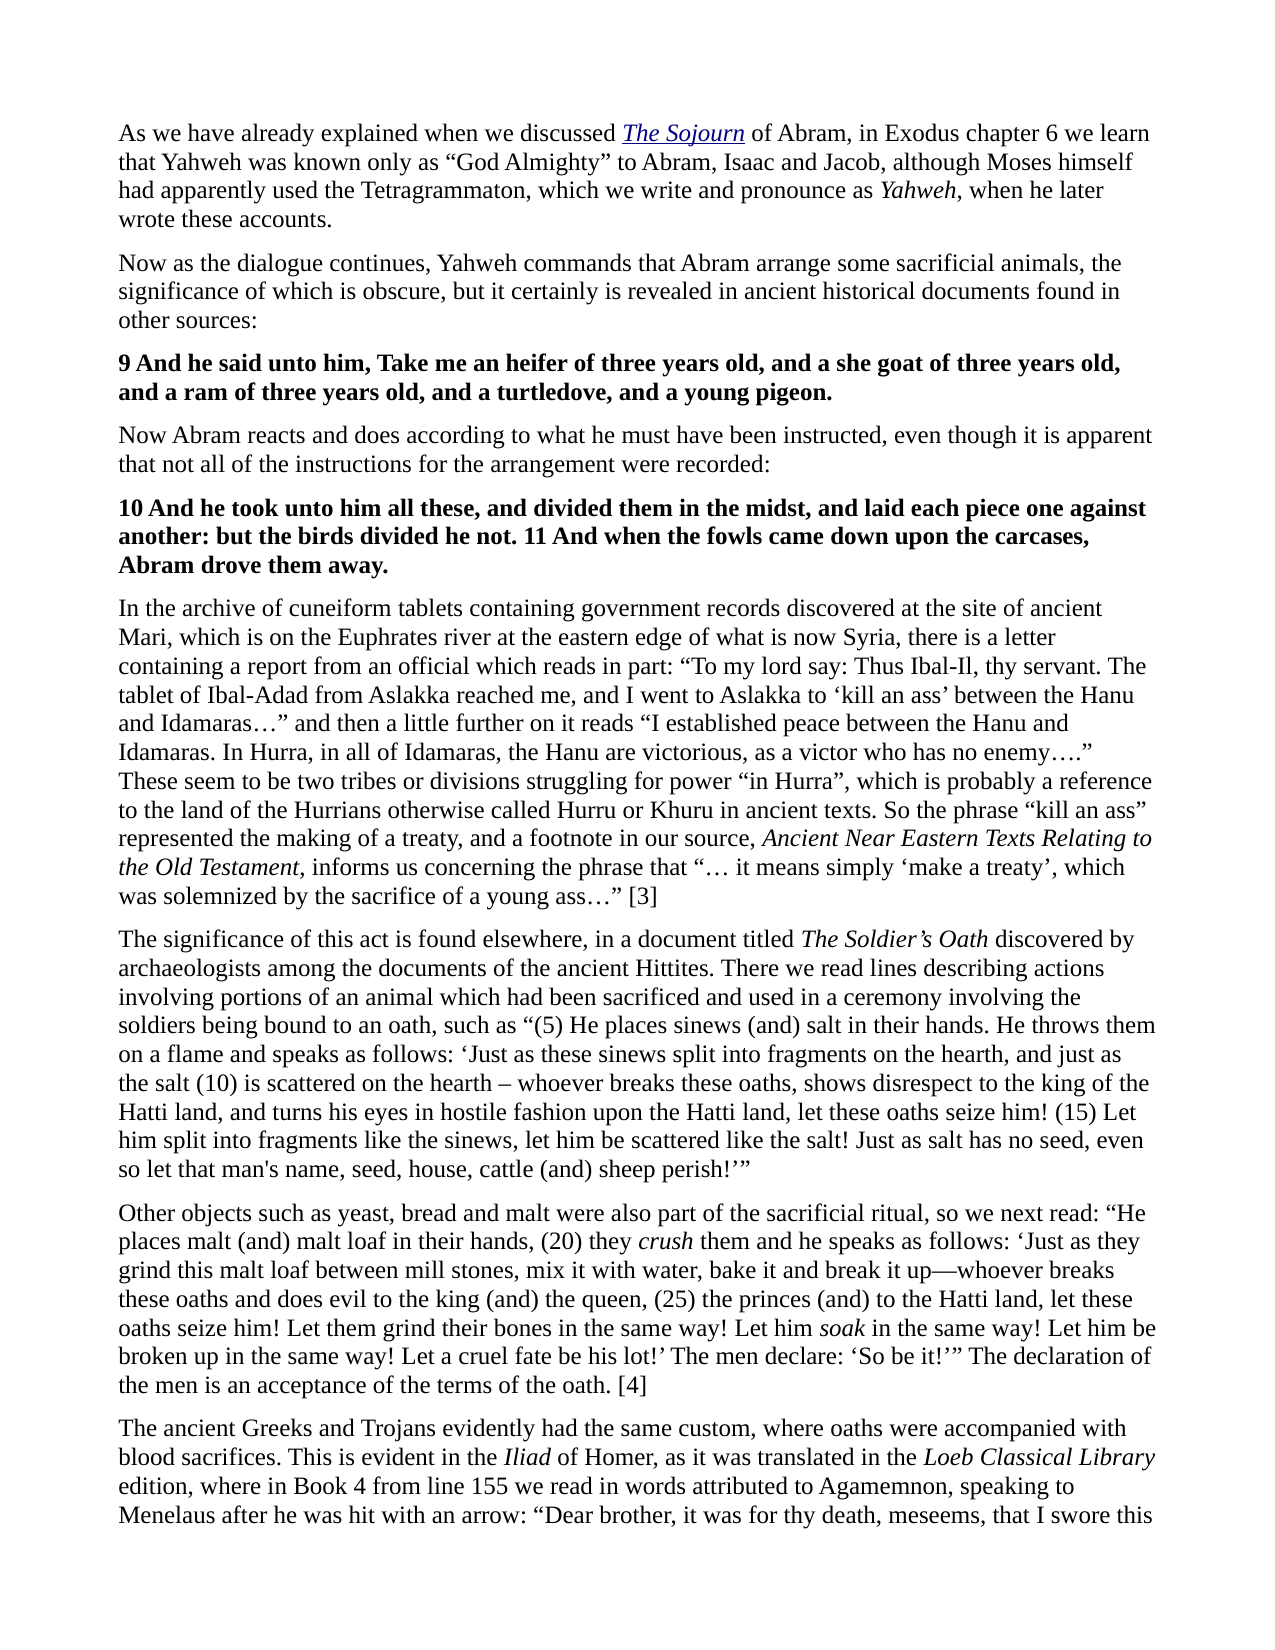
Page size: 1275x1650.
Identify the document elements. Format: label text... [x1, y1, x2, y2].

text In the archive of cuneiform tablets containing government records discovered at the site of ancient Mari, which is on the Euphrates river at the eastern edge of what is now Syria, there is a letter containing a report from an official which reads in part: “To my lord say: Thus Ibal-Il, thy servant. The tablet of Ibal-Adad from Aslakka reached me, and I went to Aslakka to ‘kill an ass’ between the Hanu and Idamaras…” and then a little further on it reads “I established peace between the Hanu and Idamaras. In Hurra, in all of Idamaras, the Hanu are victorious, as a victor who has no enemy….” These seem to be two tribes or divisions struggling for power “in Hurra”, which is probably a reference to the land of the Hurrians otherwise called Hurru or Khuru in ancient texts. So the phrase “kill an ass” represented the making of a treaty, and a footnote in our source, Ancient Near Eastern Texts Relating to the Old Testament, informs us concerning the phrase that “… it means simply ‘make a treaty’, which was solemnized by the sacrifice of a young ass…” [3] [118, 593, 1157, 910]
text Other objects such as yeast, bread and malt were also part of the sacrificial ritual, so we next read: “He places malt (and) malt loaf in their hands, (20) they crush them and he speaks as follows: ‘Just as they grind this malt loaf between mill stones, mix it with water, bake it and break it up—whoever breaks these oaths and does evil to the king (and) the queen, (25) the princes (and) to the Hatti land, let these oaths seize him! Let them grind their bones in the same way! Let him soak in the same way! Let him be broken up in the same way! Let a cruel fate be his lot!’ The men declare: ‘So be it!’” The declaration of the men is an acceptance of the terms of the oath. [4] [118, 1198, 1157, 1399]
text 10 And he took unto him all these, and divided them in the midst, and laid each piece one against another: but the birds divided he not. 11 And when the fowls came down upon the carcases, Abram drove them away. [118, 493, 1157, 579]
text 9 And he said unto him, Take me an heifer of three years old, and a she goat of three years old, and a ram of three years old, and a turtledove, and a young pigeon. [118, 348, 1157, 406]
text The significance of this act is found elsewhere, in a document titled The Soldier’s Oath discovered by archaeologists among the documents of the ancient Hittites. There we read lines describing actions involving portions of an animal which had been sacrificed and used in a ceremony involving the soldiers being bound to an oath, such as “(5) He places sinews (and) salt in their hands. He throws them on a flame and speaks as follows: ‘Just as these sinews split into fragments on the hearth, and just as the salt (10) is scattered on the hearth – whoever breaks these oaths, shows disrespect to the king of the Hatti land, and turns his eyes in hostile fashion upon the Hatti land, let these oaths seize him! (15) Let him split into fragments like the sinews, let him be scattered like the salt! Just as salt has no seed, even so let that man's name, seed, house, cattle (and) sheep perish!’” [118, 924, 1157, 1183]
text Now as the dialogue continues, Yahweh commands that Abram arrange some sacrificial animals, the significance of which is obscure, but it certainly is revealed in ancient historical documents found in other sources: [118, 248, 1157, 334]
text As we have already explained when we discussed The Sojourn of Abram, in Exodus chapter 6 we learn that Yahweh was known only as “God Almighty” to Abram, Isaac and Jacob, although Moses himself had apparently used the Tetragrammaton, which we write and pronounce as Yahweh, when he later wrote these accounts. [118, 118, 1157, 233]
text The ancient Greeks and Trojans evidently had the same custom, where oaths were accompanied with blood sacrifices. This is evident in the Iliad of Homer, as it was translated in the Loeb Classical Library edition, where in Book 4 from line 155 we read in words attributed to Agamemnon, speaking to Menelaus after he was hit with an arrow: “Dear brother, it was for thy death, meseems, that I swore this [118, 1413, 1157, 1528]
text Now Abram reacts and does according to what he must have been instructed, even though it is apparent that not all of the instructions for the arrangement were recorded: [118, 421, 1157, 478]
